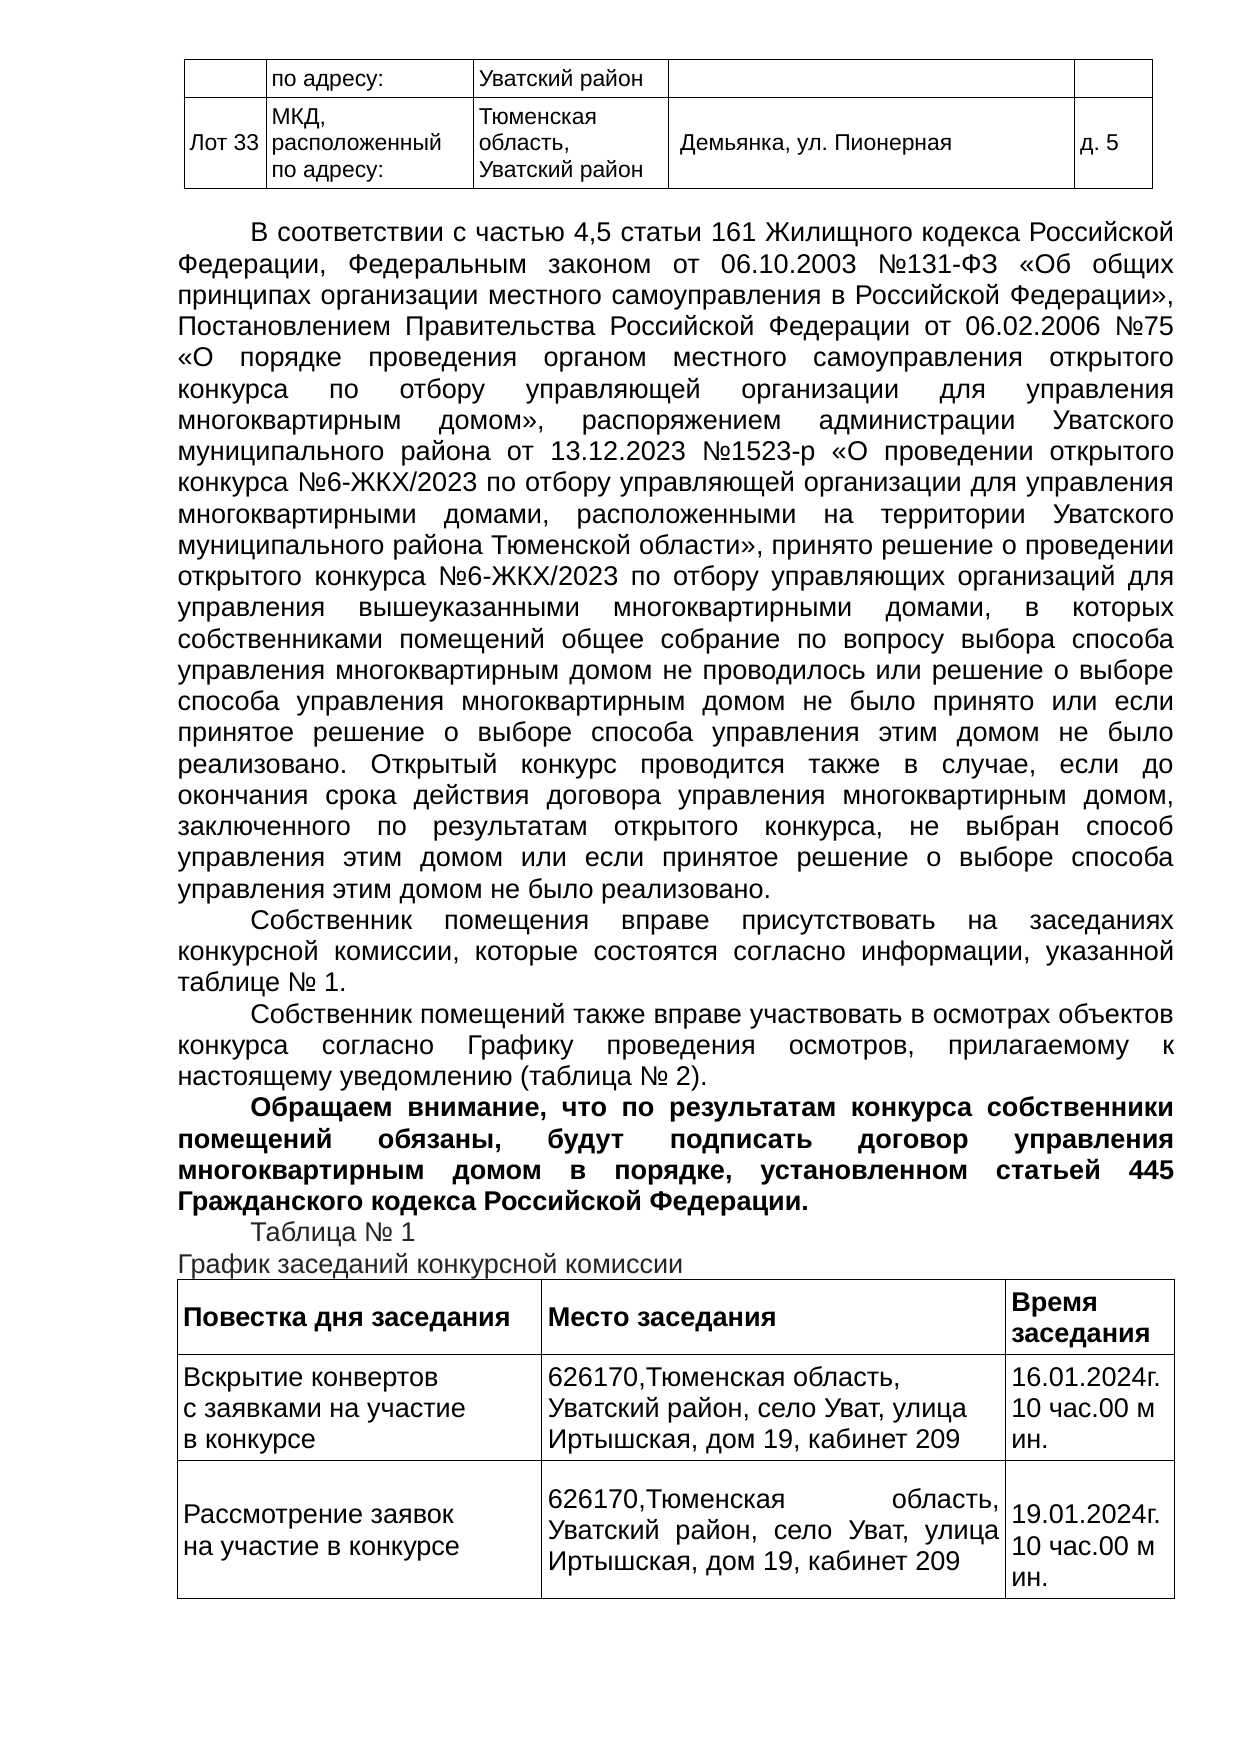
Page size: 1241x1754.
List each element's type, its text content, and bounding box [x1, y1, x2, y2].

table_cell МКД, расположенный по адресу: [267, 98, 473, 188]
table_cell Уватский район [474, 60, 668, 97]
table_cell Тюменская область, Уватский район [474, 98, 668, 188]
table_cell [1075, 60, 1152, 97]
text Собственник помещения вправе присутствовать на заседаниях конкурсной комиссии, которые состоятся согласно информации, указанной таблице № 1. [177, 904, 1175, 998]
table_header Повестка дня заседания [178, 1280, 541, 1354]
table_cell [185, 60, 266, 97]
table_header Время заседания [1006, 1280, 1174, 1354]
text В соответствии с частью 4,5 статьи 161 Жилищного кодекса Российской Федерации, Федеральным законом от 06.10.2003 №131-ФЗ «Об общих принципах организации местного самоуправления в Российской Федерации», Постановлением Правительства Российской Федерации от 06.02.2006 №75 «О порядке проведения органом местного самоуправления открытого конкурса по отбору управляющей организации для управления многоквартирным домом», распоряжением администрации Уватского муниципального района от 13.12.2023 №1523-р «О проведении открытого конкурса №6-ЖКХ/2023 по отбору управляющей организации для управления многоквартирными домами, расположенными на территории Уватского муниципального района Тюменской области», принято решение о проведении открытого конкурса №6-ЖКХ/2023 по отбору управляющих организаций для управления вышеуказанными многоквартирными домами, в которых собственниками помещений общее собрание по вопросу выбора способа управления многоквартирным домом не проводилось или решение о выборе способа управления многоквартирным домом не было принято или если принятое решение о выборе способа управления этим домом не было реализовано. Открытый конкурс проводится также в случае, если до окончания срока действия договора управления многоквартирным домом, заключенного по результатам открытого конкурса, не выбран способ управления этим домом или если принятое решение о выборе способа управления этим домом не было реализовано. [177, 216, 1175, 904]
table_cell д. 5 [1075, 98, 1152, 188]
table_cell [669, 60, 1074, 97]
table_cell 626170,Тюменская область, Уватский район, село Уват, улица Иртышская, дом 19, кабинет 209 [542, 1461, 1005, 1598]
table_cell по адресу: [267, 60, 473, 97]
text Таблица № 1 [177, 1216, 1175, 1248]
text Обращаем внимание, что по результатам конкурса собственники помещений обязаны, будут подписать договор управления многоквартирным домом в порядке, установленном статьей 445 Гражданского кодекса Российской Федерации. [177, 1091, 1175, 1216]
table_cell Рассмотрение заявок на участие в конкурсе [178, 1461, 541, 1598]
table_cell 16.01.2024г. 10 час.00 мин. [1006, 1355, 1174, 1460]
table_cell 626170,Тюменская область, Уватский район, село Уват, улица Иртышская, дом 19, кабинет 209 [542, 1355, 1005, 1460]
text Собственник помещений также вправе участвовать в осмотрах объектов конкурса согласно Графику проведения осмотров, прилагаемому к настоящему уведомлению (таблица № 2). [177, 998, 1175, 1091]
table_cell Лот 33 [185, 98, 266, 188]
table_header Место заседания [542, 1280, 1005, 1354]
table_cell Демьянка, ул. Пионерная [669, 98, 1074, 188]
table_cell Вскрытие конвертов с заявками на участие в конкурсе [178, 1355, 541, 1460]
table_cell 19.01.2024г. 10 час.00 мин. [1006, 1461, 1174, 1598]
text График заседаний конкурсной комиссии [177, 1248, 1175, 1279]
